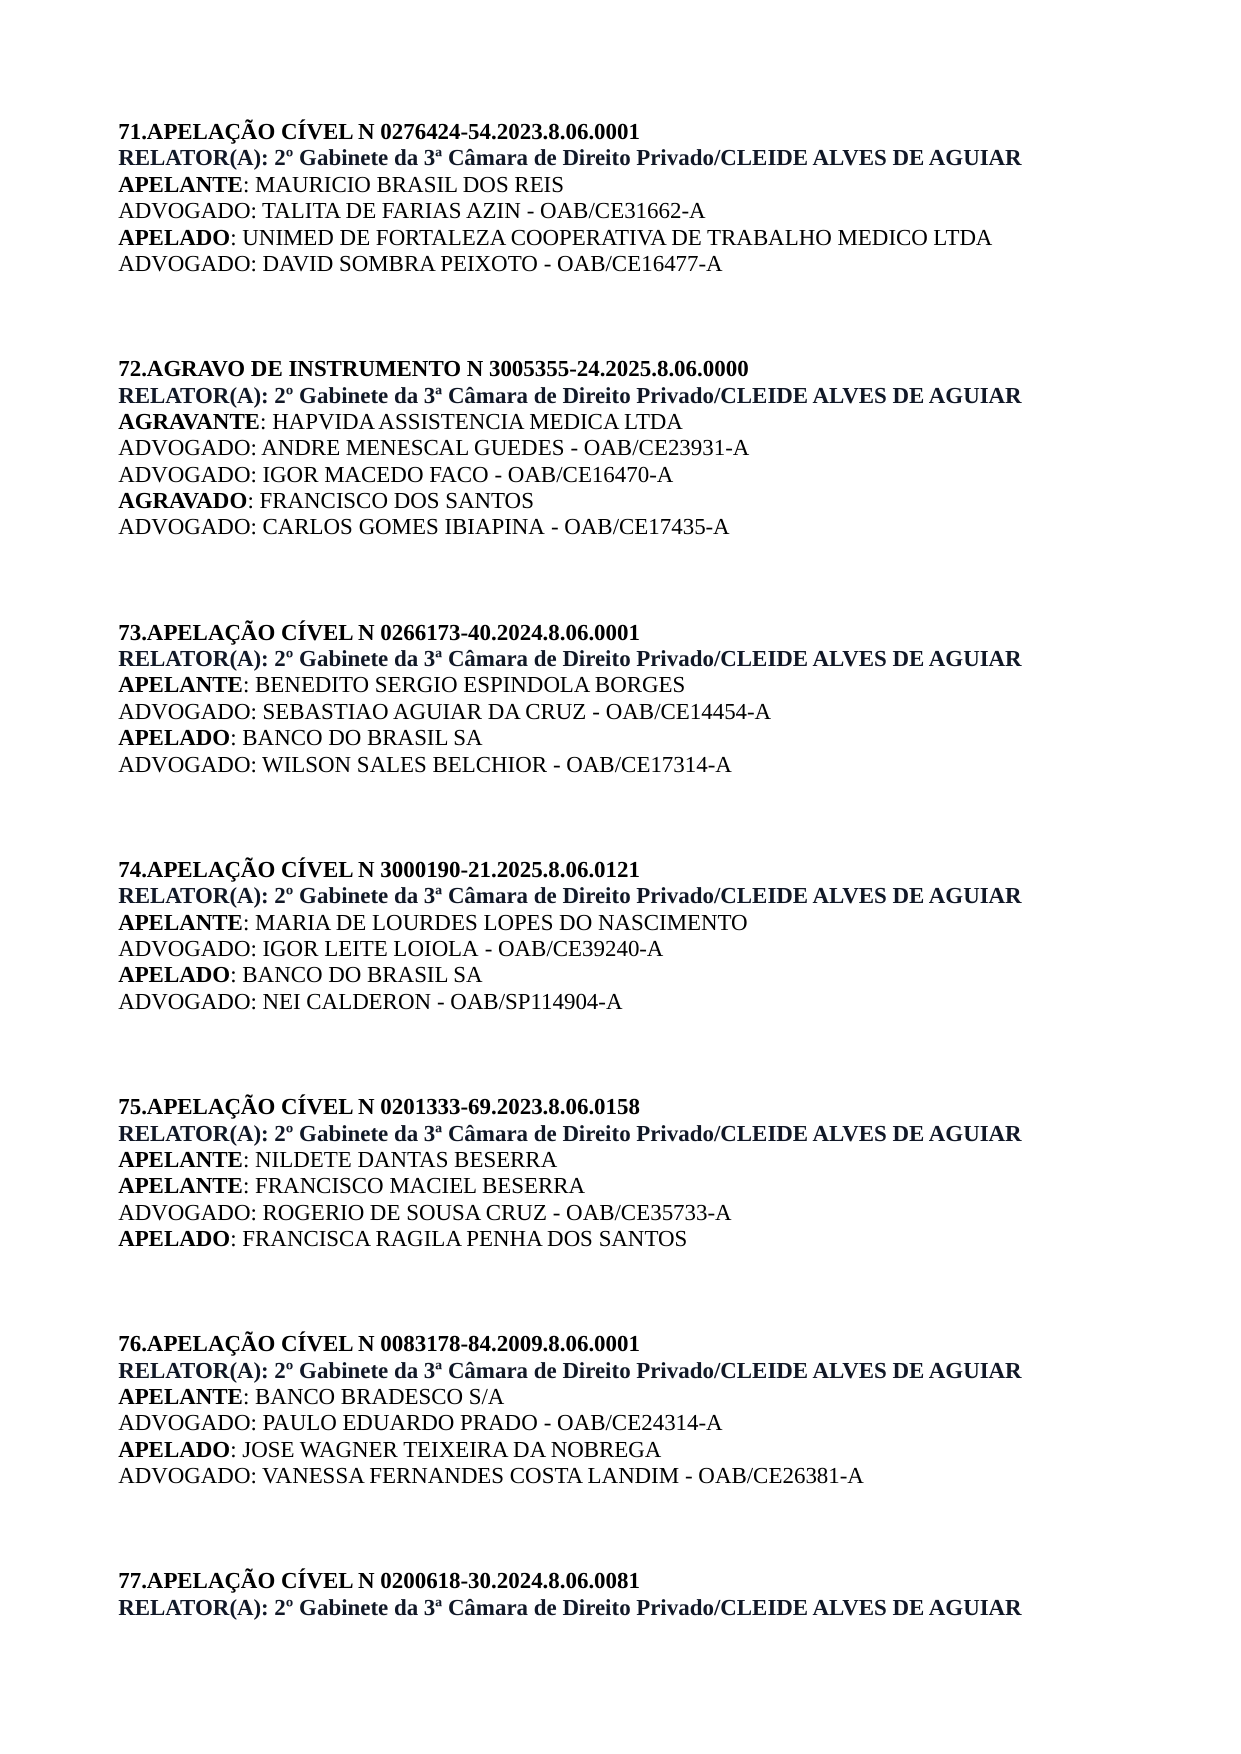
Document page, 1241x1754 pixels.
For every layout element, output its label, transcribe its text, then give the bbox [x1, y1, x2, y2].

text 71.APELAÇÃO CÍVEL N 0276424-54.2023.8.06.0001 RELATOR(A): 2º Gabinete da 3ª Câmara de Direito Privado/CLEIDE ALVES DE AGUIAR APELANTE: MAURICIO BRASIL DOS REIS ADVOGADO: TALITA DE FARIAS AZIN - OAB/CE31662-A APELADO: UNIMED DE FORTALEZA COOPERATIVA DE TRABALHO MEDICO LTDA ADVOGADO: DAVID SOMBRA PEIXOTO - OAB/CE16477-A 72.AGRAVO DE INSTRUMENTO N 3005355-24.2025.8.06.0000 RELATOR(A): 2º Gabinete da 3ª Câmara de Direito Privado/CLEIDE ALVES DE AGUIAR AGRAVANTE: HAPVIDA ASSISTENCIA MEDICA LTDA ADVOGADO: ANDRE MENESCAL GUEDES - OAB/CE23931-A ADVOGADO: IGOR MACEDO FACO - OAB/CE16470-A AGRAVADO: FRANCISCO DOS SANTOS ADVOGADO: CARLOS GOMES IBIAPINA - OAB/CE17435-A 73.APELAÇÃO CÍVEL N 0266173-40.2024.8.06.0001 RELATOR(A): 2º Gabinete da 3ª Câmara de Direito Privado/CLEIDE ALVES DE AGUIAR APELANTE: BENEDITO SERGIO ESPINDOLA BORGES ADVOGADO: SEBASTIAO AGUIAR DA CRUZ - OAB/CE14454-A APELADO: BANCO DO BRASIL SA ADVOGADO: WILSON SALES BELCHIOR - OAB/CE17314-A 74.APELAÇÃO CÍVEL N 3000190-21.2025.8.06.0121 RELATOR(A): 2º Gabinete da 3ª Câmara de Direito Privado/CLEIDE ALVES DE AGUIAR APELANTE: MARIA DE LOURDES LOPES DO NASCIMENTO ADVOGADO: IGOR LEITE LOIOLA - OAB/CE39240-A APELADO: BANCO DO BRASIL SA ADVOGADO: NEI CALDERON - OAB/SP114904-A 75.APELAÇÃO CÍVEL N 0201333-69.2023.8.06.0158 RELATOR(A): 2º Gabinete da 3ª Câmara de Direito Privado/CLEIDE ALVES DE AGUIAR APELANTE: NILDETE DANTAS BESERRA APELANTE: FRANCISCO MACIEL BESERRA ADVOGADO: ROGERIO DE SOUSA CRUZ - OAB/CE35733-A APELADO: FRANCISCA RAGILA PENHA DOS SANTOS 76.APELAÇÃO CÍVEL N 0083178-84.2009.8.06.0001 RELATOR(A): 2º Gabinete da 3ª Câmara de Direito Privado/CLEIDE ALVES DE AGUIAR APELANTE: BANCO BRADESCO S/A ADVOGADO: PAULO EDUARDO PRADO - OAB/CE24314-A APELADO: JOSE WAGNER TEIXEIRA DA NOBREGA ADVOGADO: VANESSA FERNANDES COSTA LANDIM - OAB/CE26381-A 77.APELAÇÃO CÍVEL N 0200618-30.2024.8.06.0081 RELATOR(A): 2º Gabinete da 3ª Câmara de Direito Privado/CLEIDE ALVES DE AGUIAR [118, 118, 1122, 1620]
